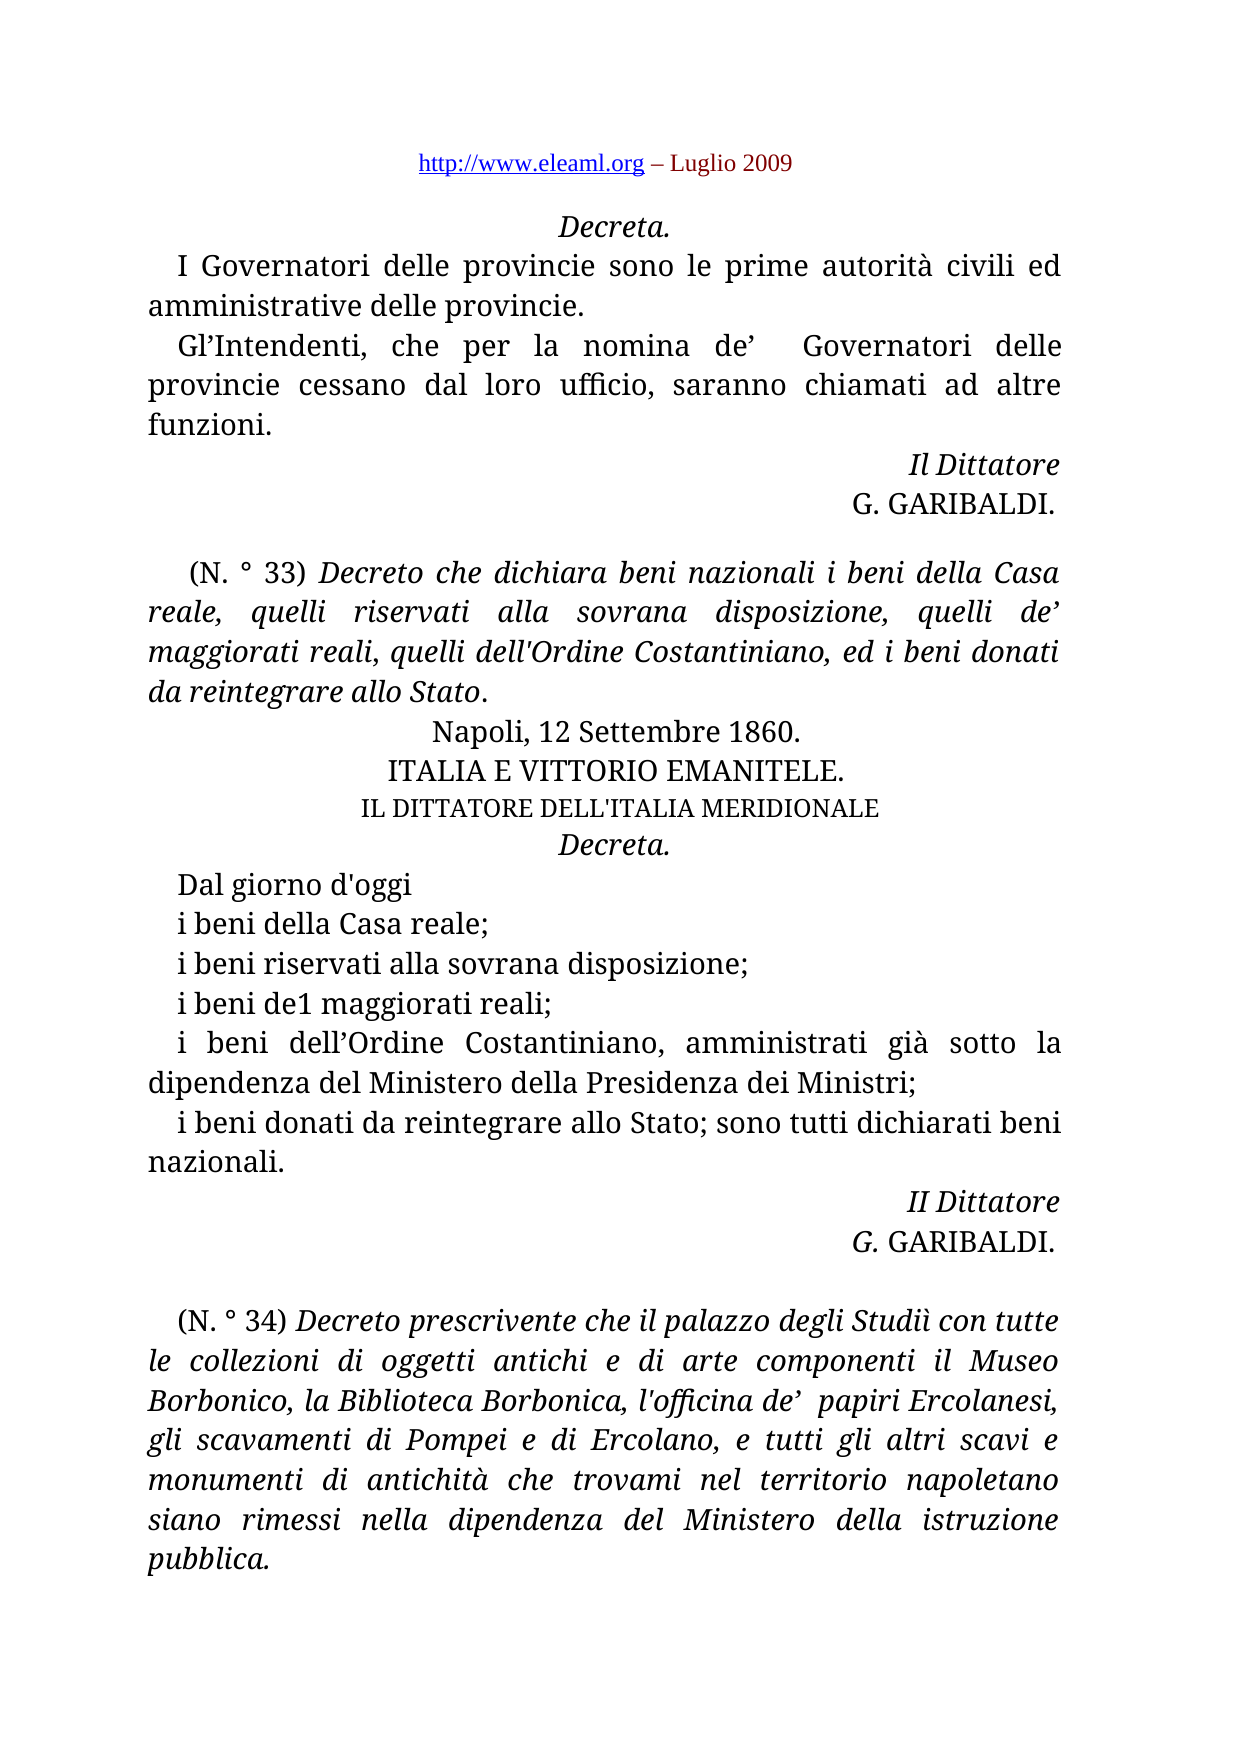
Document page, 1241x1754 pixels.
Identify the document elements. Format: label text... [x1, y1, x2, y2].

text IL DITTATORE DELL'ITALIA MERIDIONALE [148, 790, 1063, 824]
text (N. ° 34) Decreto prescrivente che il palazzo degli Studiì con tutte le collezioni di oggetti antichi e di arte componenti il Museo Borbonico, la Biblioteca Borbonica, l'officina de’ papiri Ercolanesi, gli scavamenti di Pompei e di Ercolano, e tutti gli altri scavi e monumenti di antichità che trovami nel territorio napoletano siano rimessi nella dipendenza del Ministero della istruzione pubblica. [148, 1301, 1063, 1578]
text G. GARIBALDI. [148, 1221, 1063, 1261]
text i beni riservati alla sovrana disposizione; [148, 943, 1063, 983]
text Dal giorno d'oggi [148, 864, 1063, 904]
text i beni donati da reintegrare allo Stato; sono tutti dichiarati beni nazionali. [148, 1102, 1063, 1181]
text i beni de1 maggiorati reali; [148, 983, 1063, 1023]
text Gl’Intendenti, che per la nomina de’ Governatori delle provincie cessano dal loro ufficio, saranno chiamati ad altre funzioni. [148, 325, 1063, 444]
text i beni dell’Ordine Costantiniano, amministrati già sotto la dipendenza del Ministero della Presidenza dei Ministri; [148, 1023, 1063, 1102]
text Il Dittatore [148, 444, 1063, 484]
text Decreta. [148, 206, 1063, 246]
text II Dittatore [148, 1181, 1063, 1221]
text G. GARIBALDI. [148, 484, 1063, 523]
text i beni della Casa reale; [148, 904, 1063, 943]
text (N. ° 33) Decreto che dichiara beni nazionali i beni della Casa reale, quelli riservati alla sovrana disposizione, quelli de’ maggiorati reali, quelli dell'Ordine Costantiniano, ed i beni donati da reintegrare allo Stato. [148, 552, 1063, 711]
text I Governatori delle provincie sono le prime autorità civili ed amministrative delle provincie. [148, 246, 1063, 325]
text ITALIA E VITTORIO EMANITELE. [148, 751, 1063, 790]
text Decreta. [148, 824, 1063, 864]
text Napoli, 12 Settembre 1860. [148, 711, 1063, 751]
